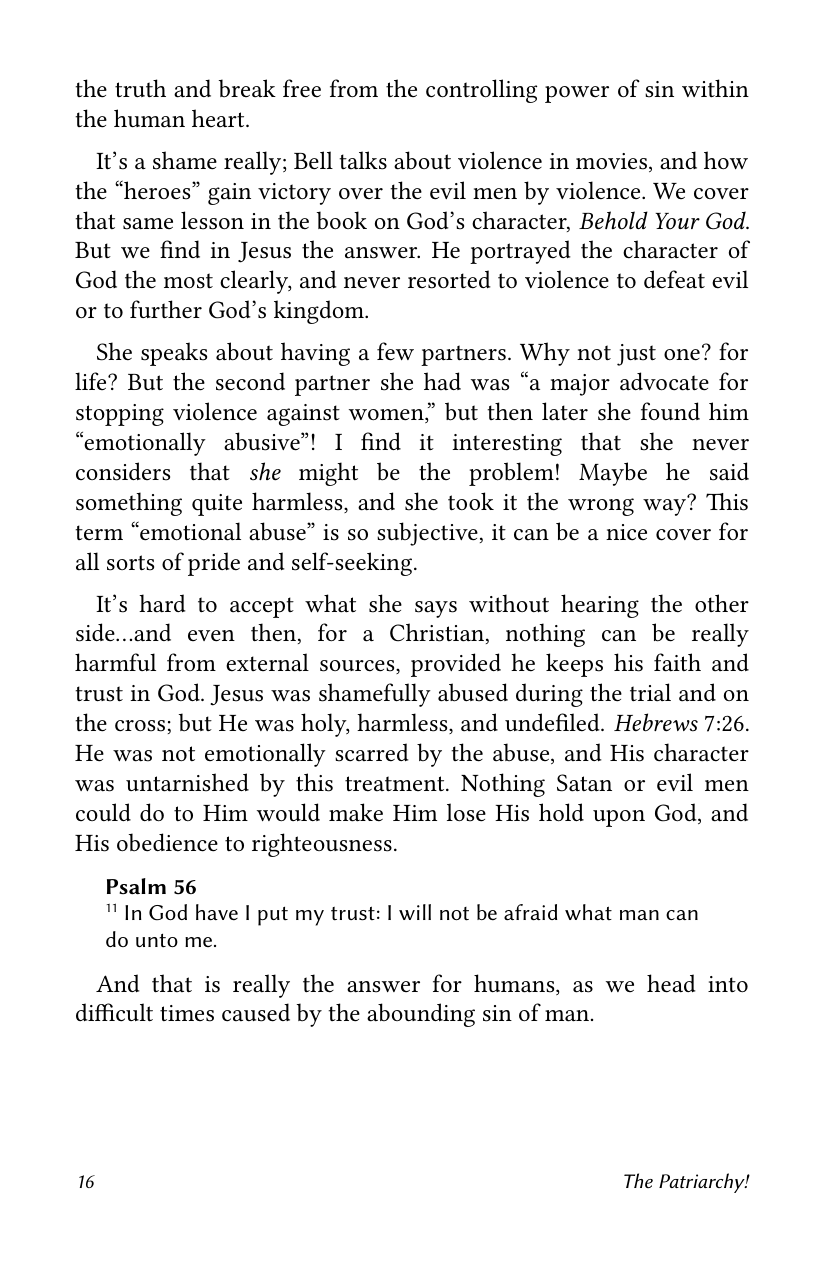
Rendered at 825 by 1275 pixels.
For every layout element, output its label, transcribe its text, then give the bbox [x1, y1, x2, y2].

text It’s a shame really; Bell talks about violence in movies, and how the “heroes” gain victory over the evil men by violence. We cover that same lesson in the book on God’s character, Behold Your God. But we find in Jesus the answer. He portrayed the character of God the most clearly, and never resorted to violence to defeat evil or to further God’s kingdom. [75, 147, 750, 325]
text 11 In God have I put my trust: I will not be afraid what man can do unto me. [105, 900, 720, 953]
text And that is really the answer for humans, as we head into difficult times caused by the abounding sin of man. [75, 969, 750, 1028]
text She speaks about having a few partners. Why not just one? for life? But the second partner she had was “a major advocate for stopping violence against women,” but then later she found him “emotionally abusive”! I find it interesting that she never considers that she might be the problem! Maybe he said something quite harmless, and she took it the wrong way? This term “emotional abuse” is so subjective, it can be a nice cover for all sorts of pride and self-seeking. [75, 338, 750, 576]
text It’s hard to accept what she says without hearing the other side...and even then, for a Christian, nothing can be really harmful from external sources, provided he keeps his faith and trust in God. Jesus was shamefully abused during the trial and on the cross; but He was holy, harmless, and undefiled. Hebrews 7:26. He was not emotionally scarred by the abuse, and His character was untarnished by this treatment. Nothing Satan or evil men could do to Him would make Him lose His hold upon God, and His obedience to righteousness. [75, 589, 750, 857]
text Psalm 56 [105, 874, 750, 900]
text the truth and break free from the controlling power of sin within the human heart. [75, 75, 750, 133]
